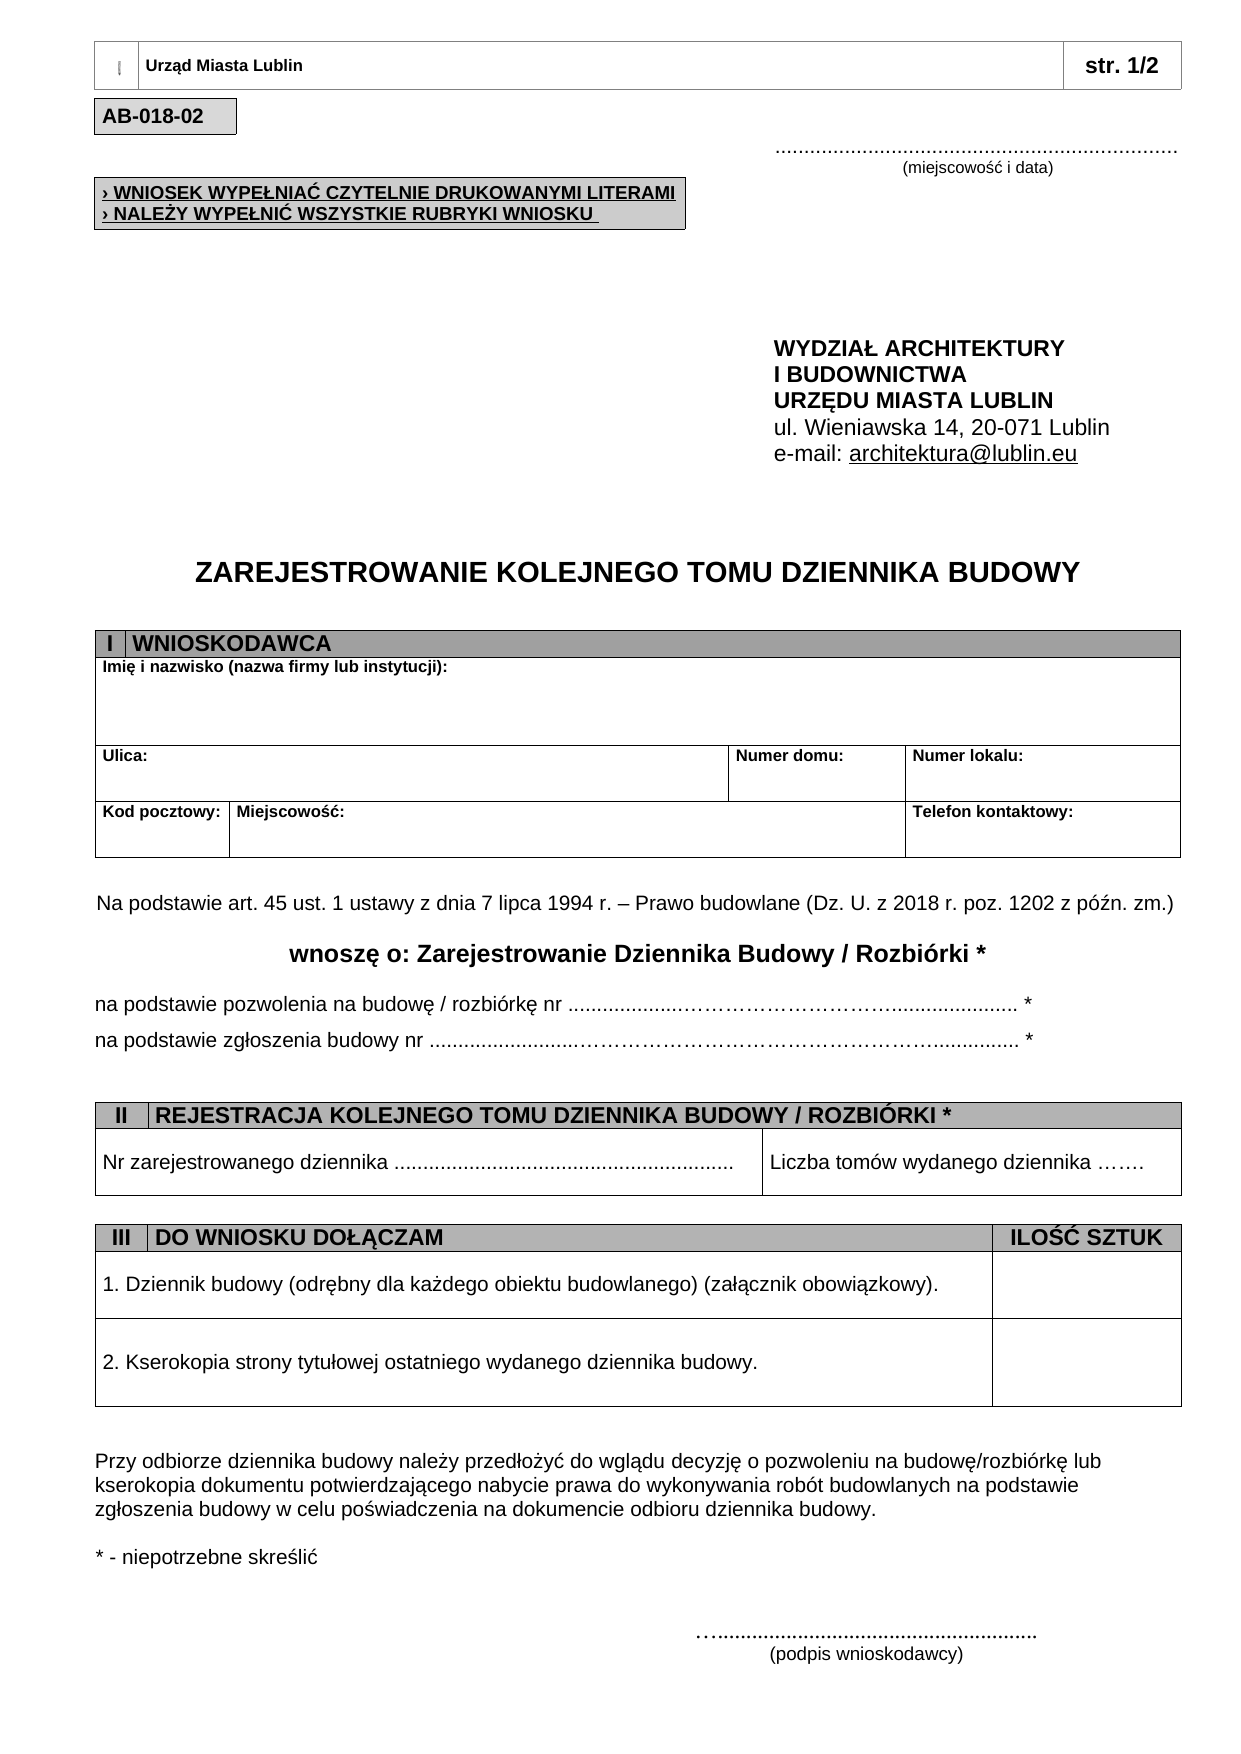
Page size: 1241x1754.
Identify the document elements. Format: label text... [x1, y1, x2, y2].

text URZĘDU MIASTA LUBLIN [774, 387, 1181, 414]
table_header Urząd Miasta Lublin [139, 42, 1063, 89]
table_cell [993, 1319, 1181, 1406]
text (podpis wnioskodawcy) [551, 1643, 1181, 1665]
text WYDZIAŁ ARCHITEKTURY I BUDOWNICTWA [774, 335, 1181, 387]
table_header › WNIOSEK WYPEŁNIAĆ CZYTELNIE DRUKOWANYMI LITERAMI › NALEŻY WYPEŁNIĆ WSZYSTKIE RUBRYKI WNIOSKU [95, 178, 685, 229]
table_header REJESTRACJA KOLEJNEGO TOMU DZIENNIKA BUDOWY / ROZBIÓRKI * [149, 1103, 1181, 1128]
table_cell Telefon kontaktowy: [906, 802, 1180, 857]
text ul. Wieniawska 14, 20-071 Lublin e-mail: architektura@lublin.eu [774, 414, 1181, 466]
text ZAREJESTROWANIE KOLEJNEGO TOMU DZIENNIKA BUDOWY [94, 555, 1181, 589]
table_cell Miejscowość: [230, 802, 905, 857]
table_cell Ulica: [96, 746, 728, 801]
text …........................................................ [551, 1617, 1181, 1643]
text na podstawie pozwolenia na budowę / rozbiórkę nr ....................…………………………...................... * [94, 992, 1181, 1016]
table_header III [96, 1225, 147, 1251]
table_cell [993, 1252, 1181, 1317]
table_cell Numer lokalu: [906, 746, 1180, 801]
text * - niepotrzebne skreślić [95, 1545, 1181, 1569]
table_cell 2. Kserokopia strony tytułowej ostatniego wydanego dziennika budowy. [96, 1319, 992, 1406]
table_header Nr zarejestrowanego dziennika ........................................................... [96, 1129, 762, 1195]
text Przy odbiorze dziennika budowy należy przedłożyć do wglądu decyzję o pozwoleniu na budowę/rozbiórkę lub kserokopia dokumentu potwierdzającego nabycie prawa do wykonywania robót budowlanych na podstawie zgłoszenia budowy w celu poświadczenia na dokumencie odbioru dziennika budowy. [94, 1449, 1181, 1521]
table_header Liczba tomów wydanego dziennika ……. [763, 1129, 1181, 1195]
table_cell Numer domu: [729, 746, 905, 801]
table_header AB-018-02 [95, 99, 236, 134]
text wnoszę o: Zarejestrowanie Dziennika Budowy / Rozbiórki * [94, 939, 1181, 968]
table_cell Imię i nazwisko (nazwa firmy lub instytucji): [96, 658, 1180, 745]
text (miejscowość i data) [775, 158, 1181, 177]
text na podstawie zgłoszenia budowy nr ..........................……………………………………………............... * [94, 1027, 1181, 1051]
table_header ILOŚĆ SZTUK [993, 1225, 1181, 1251]
table_header [95, 42, 138, 89]
table_cell 1. Dziennik budowy (odrębny dla każdego obiektu budowlanego) (załącznik obowiązkowy). [96, 1252, 992, 1317]
table_header II [96, 1103, 148, 1128]
text Na podstawie art. 45 ust. 1 ustawy z dnia 7 lipca 1994 r. – Prawo budowlane (Dz. U. z 2018 r. poz. 1202 z późn. zm.) [94, 891, 1181, 915]
table_header WNIOSKODAWCA [126, 631, 1180, 657]
table_header DO WNIOSKU DOŁĄCZAM [148, 1225, 992, 1251]
table_cell Kod pocztowy: [96, 802, 229, 857]
table_header I [96, 631, 125, 657]
table_header str. 1/2 [1064, 42, 1181, 89]
